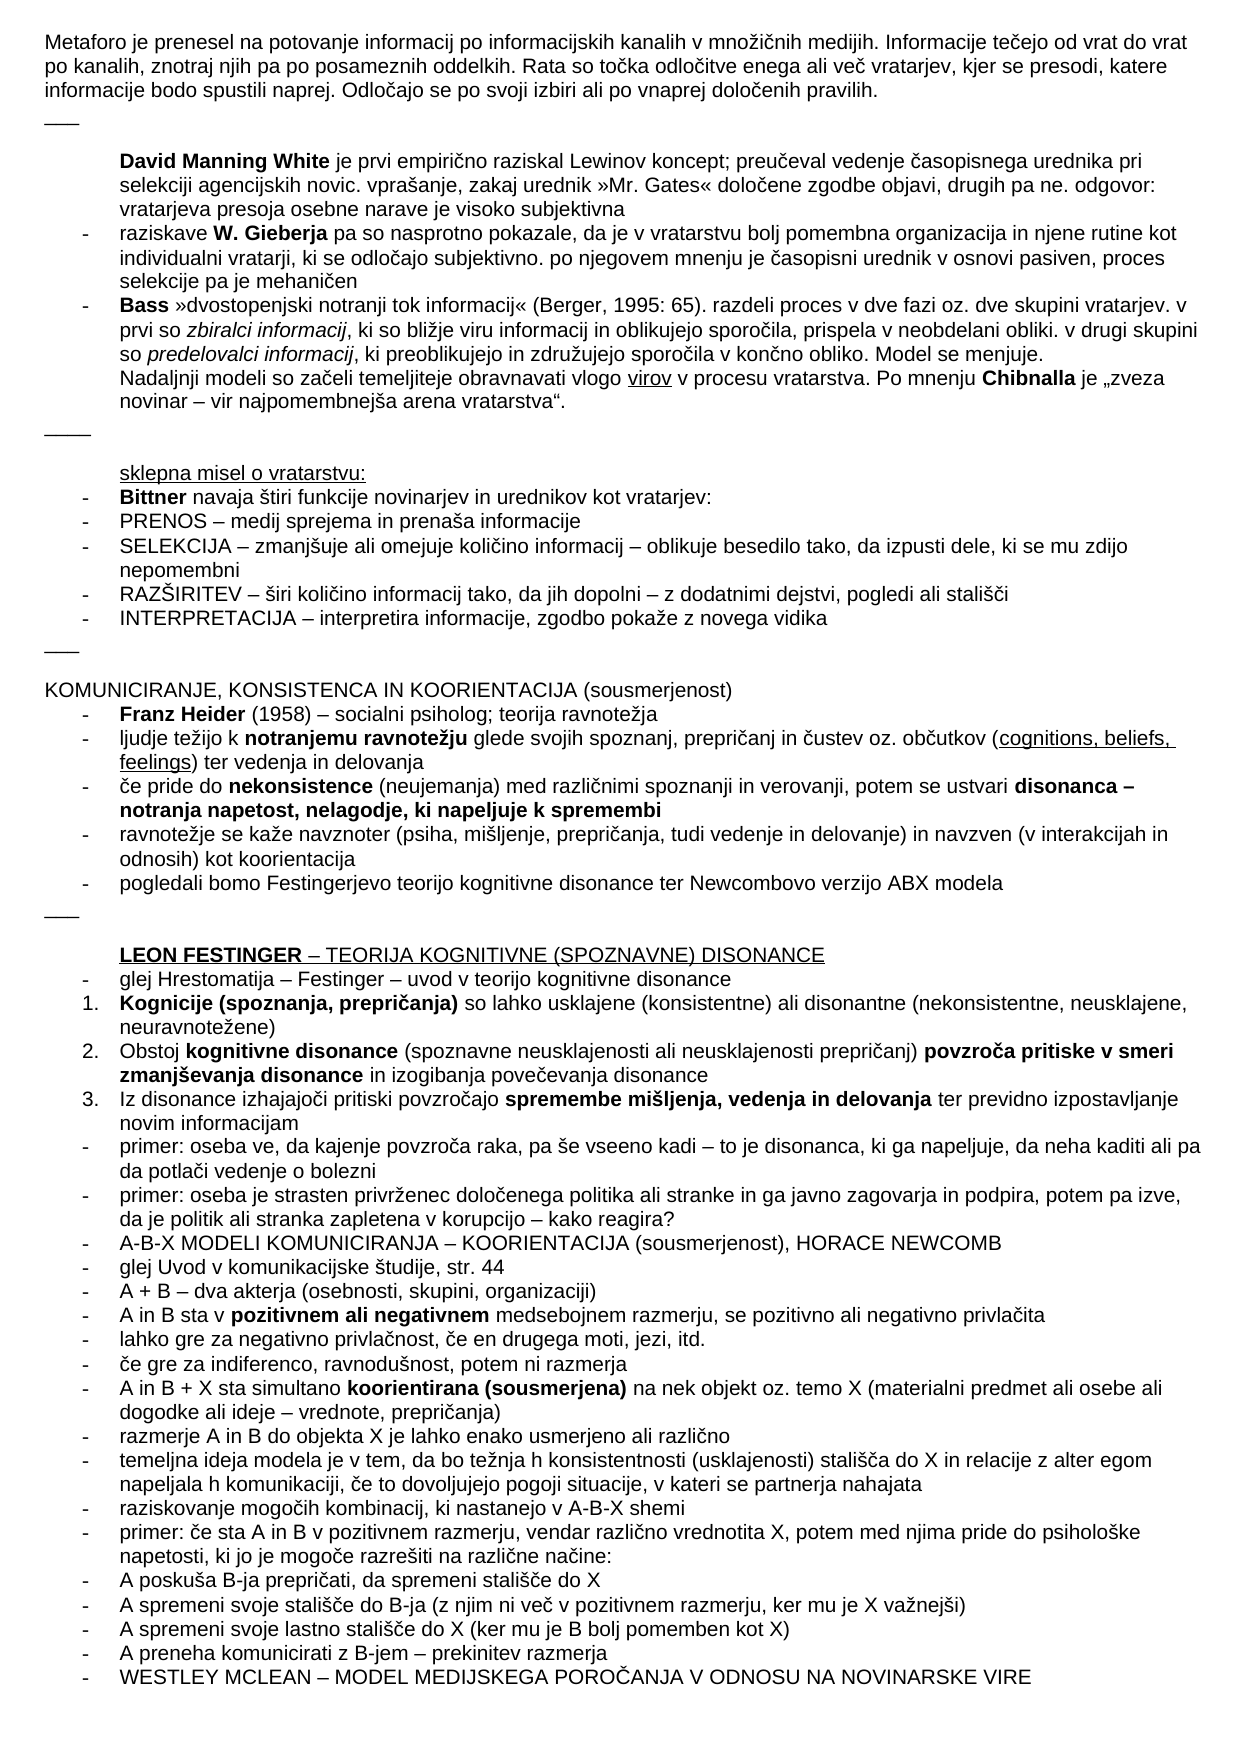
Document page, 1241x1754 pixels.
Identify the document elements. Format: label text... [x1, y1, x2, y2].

list primer: oseba ve, da kajenje povzroča raka, pa še vseeno kadi – to je disonanca, ki ga napeljuje, da neha kaditi ali pa da potlači vedenje o bolezni [82, 1134, 1211, 1182]
list RAZŠIRITEV – širi količino informacij tako, da jih dopolni – z dodatnimi dejstvi, pogledi ali stališči [82, 582, 1211, 606]
list Obstoj kognitivne disonance (spoznavne neusklajenosti ali neusklajenosti prepričanj) povzroča pritiske v smeri zmanjševanja disonance in izogibanja povečevanja disonance [82, 1038, 1211, 1086]
list glej Hrestomatija – Festinger – uvod v teorijo kognitivne disonance [82, 966, 1211, 991]
text sklepna misel o vratarstvu: [119, 461, 1211, 485]
list A poskuša B-ja prepričati, da spremeni stališče do X [82, 1568, 1211, 1592]
text KOMUNICIRANJE, KONSISTENCA IN KOORIENTACIJA (sousmerjenost) [44, 678, 1211, 702]
list temeljna ideja modela je v tem, da bo težnja h konsistentnosti (usklajenosti) stališča do X in relacije z alter egom napeljala h komunikaciji, če to dovoljujejo pogoji situacije, v kateri se partnerja nahajata [82, 1448, 1211, 1496]
list raziskovanje mogočih kombinacij, ki nastanejo v A-B-X shemi [82, 1496, 1211, 1520]
list primer: oseba je strasten privrženec določenega politika ali stranke in ga javno zagovarja in podpira, potem pa izve, da je politik ali stranka zapletena v korupcijo – kako reagira? [82, 1182, 1211, 1231]
text ___ [44, 894, 1211, 918]
list Kognicije (spoznanja, prepričanja) so lahko usklajene (konsistentne) ali disonantne (nekonsistentne, neusklajene, neuravnotežene) [82, 991, 1211, 1038]
list WESTLEY MCLEAN – MODEL MEDIJSKEGA POROČANJA V ODNOSU NA NOVINARSKE VIRE [82, 1665, 1211, 1689]
list A in B + X sta simultano koorientirana (sousmerjena) na nek objekt oz. temo X (materialni predmet ali osebe ali dogodke ali ideje – vrednote, prepričanja) [82, 1376, 1211, 1424]
text ____ [44, 413, 1211, 437]
list ljudje težijo k notranjemu ravnotežju glede svojih spoznanj, prepričanj in čustev oz. občutkov (cognitions, beliefs, feelings) ter vedenja in delovanja [82, 726, 1211, 774]
list pogledali bomo Festingerjevo teorijo kognitivne disonance ter Newcombovo verzijo ABX modela [82, 870, 1211, 894]
text LEON FESTINGER – TEORIJA KOGNITIVNE (SPOZNAVNE) DISONANCE [119, 942, 1211, 966]
list SELEKCIJA – zmanjšuje ali omejuje količino informacij – oblikuje besedilo tako, da izpusti dele, ki se mu zdijo nepomembni [82, 533, 1211, 582]
list razmerje A in B do objekta X je lahko enako usmerjeno ali različno [82, 1424, 1211, 1448]
list primer: če sta A in B v pozitivnem razmerju, vendar različno vrednotita X, potem med njima pride do psihološke napetosti, ki jo je mogoče razrešiti na različne načine: [82, 1520, 1211, 1568]
list lahko gre za negativno privlačnost, če en drugega moti, jezi, itd. [82, 1327, 1211, 1351]
text ___ [44, 101, 1211, 125]
list Bass »dvostopenjski notranji tok informacij« (Berger, 1995: 65). razdeli proces v dve fazi oz. dve skupini vratarjev. v prvi so zbiralci informacij, ki so bližje viru informacij in oblikujejo sporočila, prispela v neobdelani obliki. v drugi skupini so predelovalci informacij, ki preoblikujejo in združujejo sporočila v končno obliko. Model se menjuje. [82, 293, 1211, 365]
list Iz disonance izhajajoči pritiski povzročajo spremembe mišljenja, vedenja in delovanja ter previdno izpostavljanje novim informacijam [82, 1086, 1211, 1134]
text Metaforo je prenesel na potovanje informacij po informacijskih kanalih v množičnih medijih. Informacije tečejo od vrat do vrat po kanalih, znotraj njih pa po posameznih oddelkih. Rata so točka odločitve enega ali več vratarjev, kjer se presodi, katere informacije bodo spustili naprej. Odločajo se po svoji izbiri ali po vnaprej določenih pravilih. [44, 29, 1211, 101]
list A in B sta v pozitivnem ali negativnem medsebojnem razmerju, se pozitivno ali negativno privlačita [82, 1303, 1211, 1327]
list glej Uvod v komunikacijske študije, str. 44 [82, 1255, 1211, 1279]
list INTERPRETACIJA – interpretira informacije, zgodbo pokaže z novega vidika [82, 606, 1211, 630]
list Bittner navaja štiri funkcije novinarjev in urednikov kot vratarjev: [82, 485, 1211, 509]
list A + B – dva akterja (osebnosti, skupini, organizaciji) [82, 1279, 1211, 1303]
list A preneha komunicirati z B-jem – prekinitev razmerja [82, 1641, 1211, 1665]
list Franz Heider (1958) – socialni psiholog; teorija ravnotežja [82, 702, 1211, 726]
list če gre za indiferenco, ravnodušnost, potem ni razmerja [82, 1351, 1211, 1376]
list A spremeni svoje stališče do B-ja (z njim ni več v pozitivnem razmerju, ker mu je X važnejši) [82, 1592, 1211, 1617]
list raziskave W. Gieberja pa so nasprotno pokazale, da je v vratarstvu bolj pomembna organizacija in njene rutine kot individualni vratarji, ki se odločajo subjektivno. po njegovem mnenju je časopisni urednik v osnovi pasiven, proces selekcije pa je mehaničen [82, 221, 1211, 293]
list A spremeni svoje lastno stališče do X (ker mu je B bolj pomemben kot X) [82, 1617, 1211, 1641]
text Nadaljnji modeli so začeli temeljiteje obravnavati vlogo virov v procesu vratarstva. Po mnenju Chibnalla je „zveza novinar – vir najpomembnejša arena vratarstva“. [119, 365, 1211, 413]
list če pride do nekonsistence (neujemanja) med različnimi spoznanji in verovanji, potem se ustvari disonanca – notranja napetost, nelagodje, ki napeljuje k spremembi [82, 774, 1211, 822]
text David Manning White je prvi empirično raziskal Lewinov koncept; preučeval vedenje časopisnega urednika pri selekciji agencijskih novic. vprašanje, zakaj urednik »Mr. Gates« določene zgodbe objavi, drugih pa ne. odgovor: vratarjeva presoja osebne narave je visoko subjektivna [119, 149, 1211, 221]
list PRENOS – medij sprejema in prenaša informacije [82, 509, 1211, 533]
text ___ [44, 630, 1211, 654]
list ravnotežje se kaže navznoter (psiha, mišljenje, prepričanja, tudi vedenje in delovanje) in navzven (v interakcijah in odnosih) kot koorientacija [82, 822, 1211, 870]
list A-B-X MODELI KOMUNICIRANJA – KOORIENTACIJA (sousmerjenost), HORACE NEWCOMB [82, 1231, 1211, 1255]
